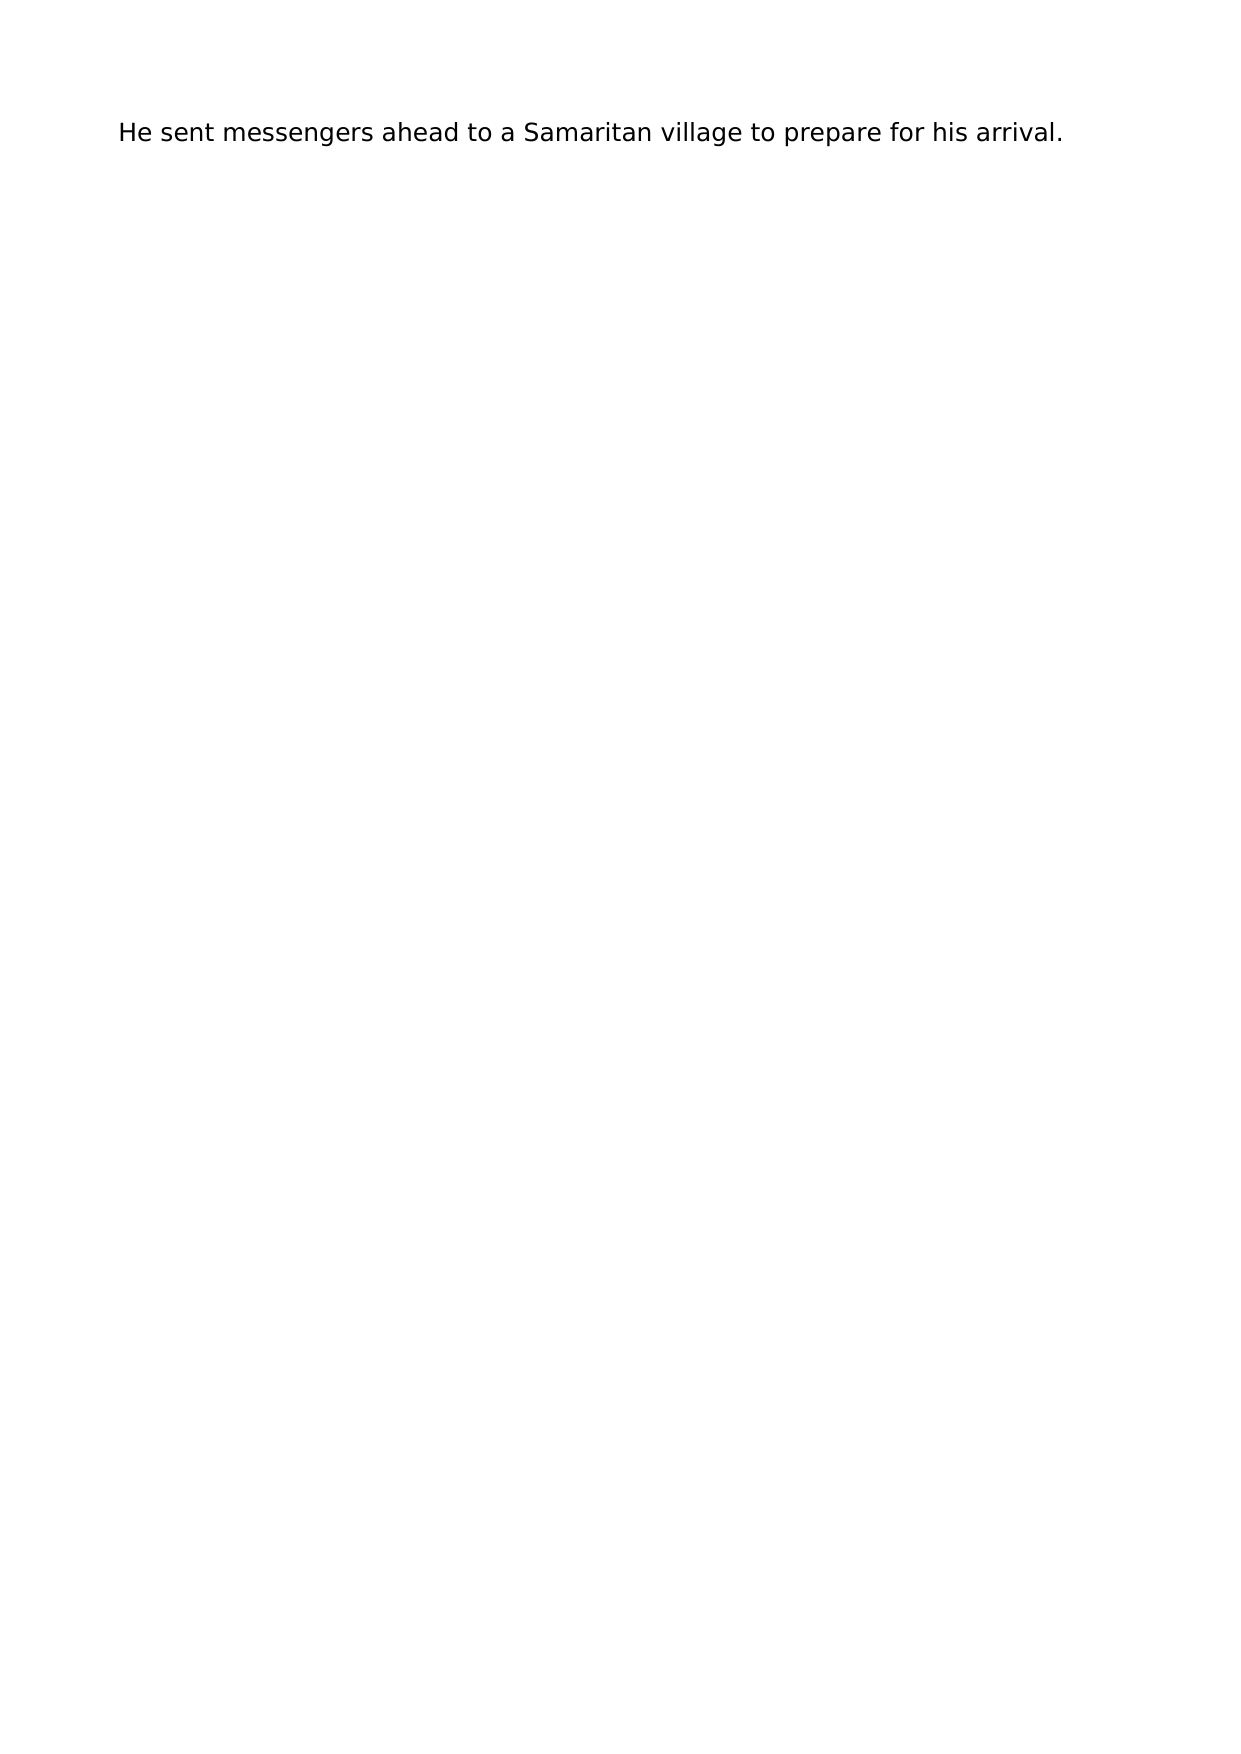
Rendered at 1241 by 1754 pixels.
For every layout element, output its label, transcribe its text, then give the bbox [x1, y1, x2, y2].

text He sent messengers ahead to a Samaritan village to prepare for his arrival. [118, 118, 1122, 147]
